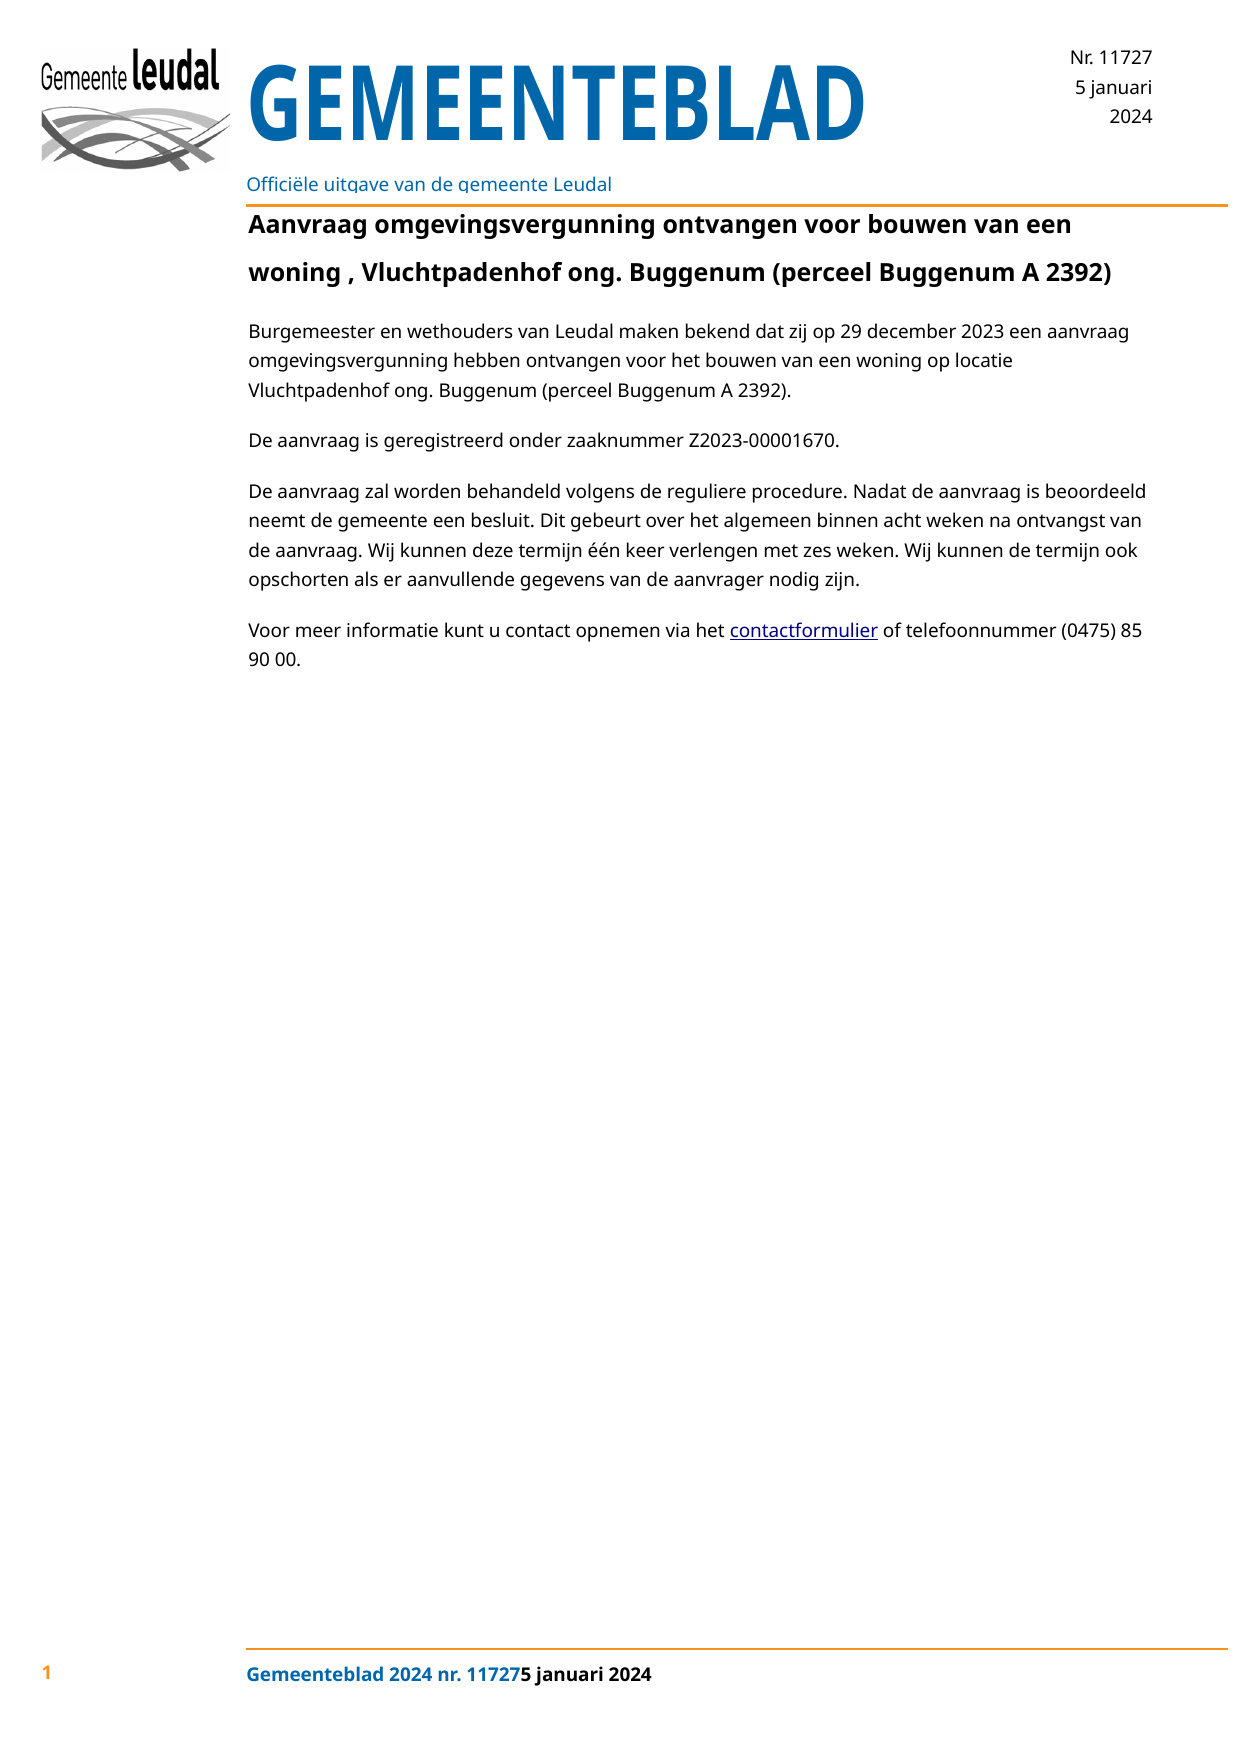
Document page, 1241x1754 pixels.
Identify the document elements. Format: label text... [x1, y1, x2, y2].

text Aanvraag omgevingsvergunning ontvangen voor bouwen van een woning , Vluchtpadenhof ong. Buggenum (perceel Buggenum A 2392) [248, 207, 1152, 288]
text Voor meer informatie kunt u contact opnemen via het contactformulier of telefoonnummer (0475) 85 90 00. [248, 617, 1152, 672]
picture [41, 47, 231, 172]
text De aanvraag is geregistreerd onder zaaknummer Z2023-00001670. [248, 427, 1152, 453]
text Burgemeester en wethouders van Leudal maken bekend dat zij op 29 december 2023 een aanvraag omgevingsvergunning hebben ontvangen voor het bouwen van een woning op locatie Vluchtpadenhof ong. Buggenum (perceel Buggenum A 2392). [248, 318, 1152, 403]
text De aanvraag zal worden behandeld volgens de reguliere procedure. Nadat de aanvraag is beoordeeld neemt de gemeente een besluit. Dit gebeurt over het algemeen binnen acht weken na ontvangst van de aanvraag. Wij kunnen deze termijn één keer verlengen met zes weken. Wij kunnen de termijn ook opschorten als er aanvullende gegevens van de aanvrager nodig zijn. [248, 478, 1152, 592]
